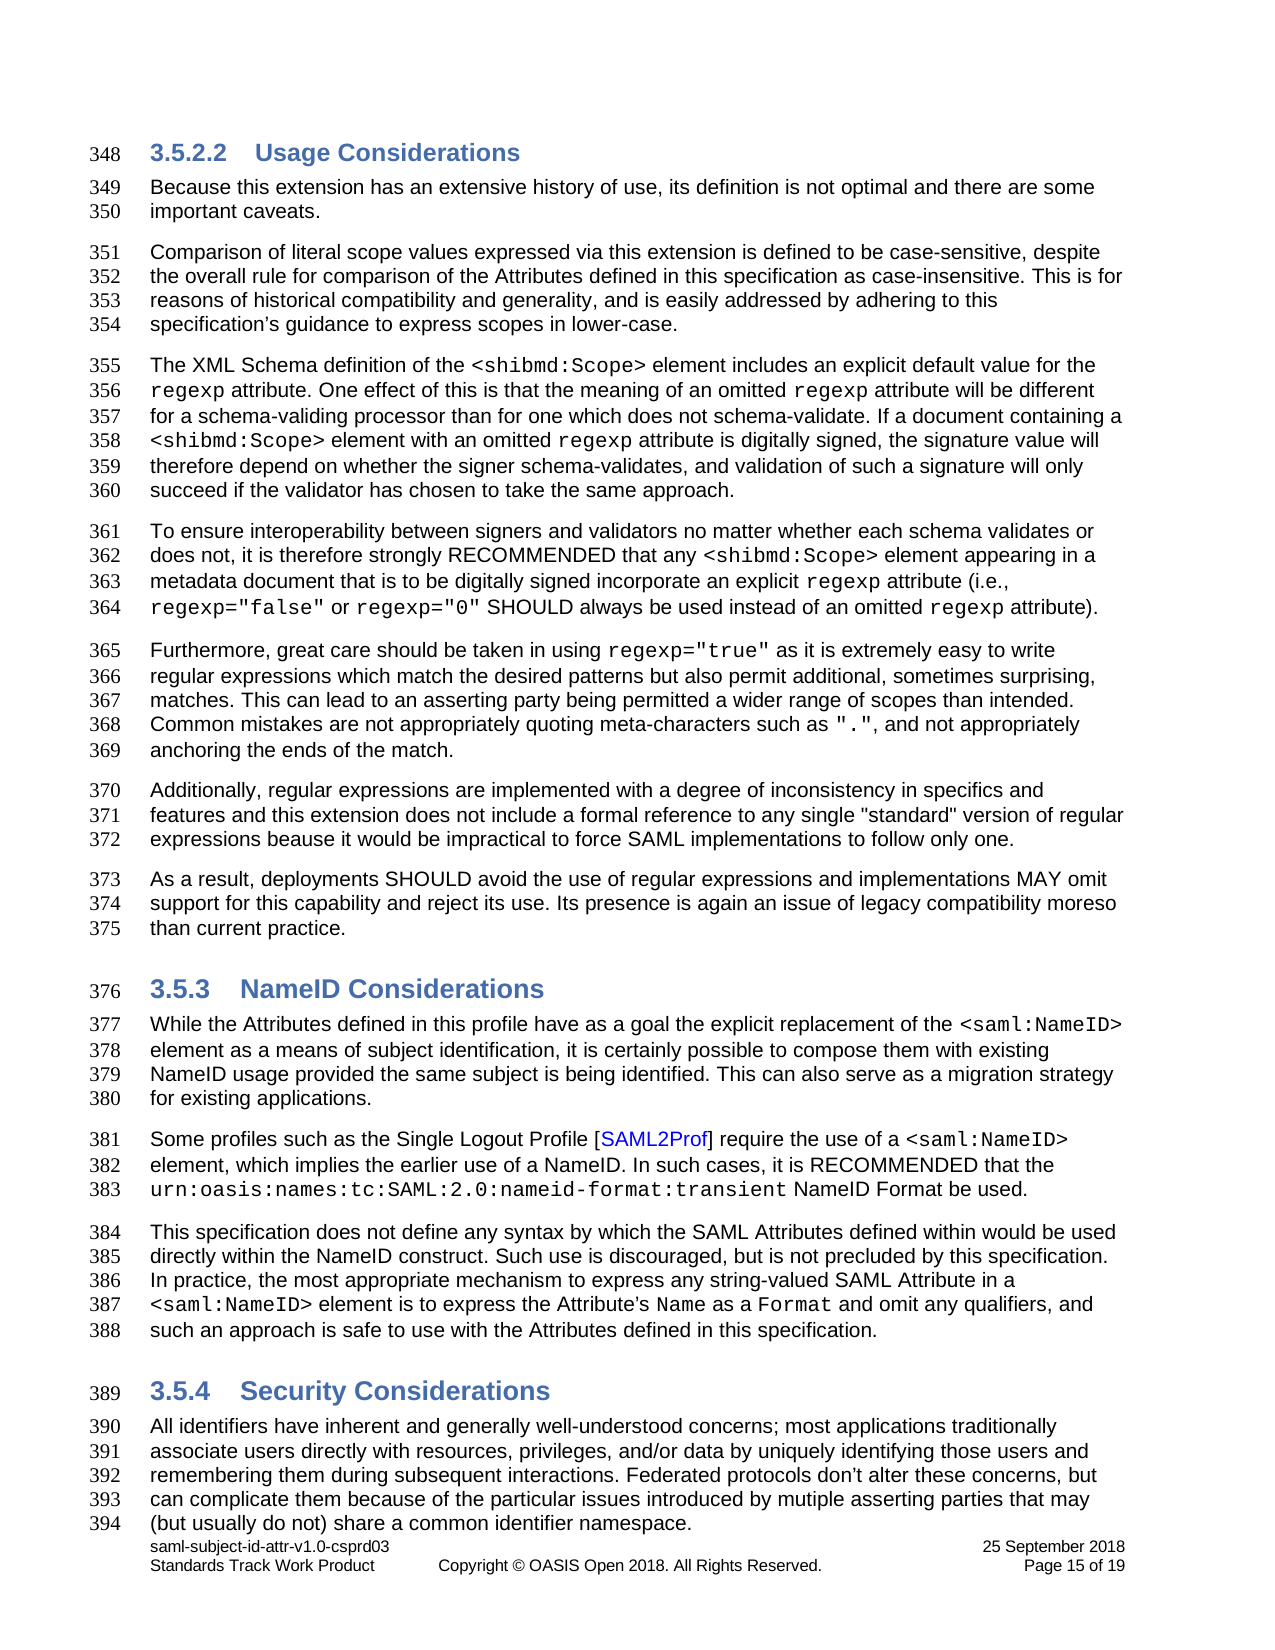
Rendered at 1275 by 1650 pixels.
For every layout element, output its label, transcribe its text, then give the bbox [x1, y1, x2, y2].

text This specification does not define any syntax by which the SAML Attributes defined within would be used directly within the NameID construct. Such use is discouraged, but is not precluded by this specification. In practice, the most appropriate mechanism to express any string-valued SAML Attribute in a <saml:NameID> element is to express the Attribute’s Name as a Format and omit any qualifiers, and such an approach is safe to use with the Attributes defined in this specification. [150, 1219, 1125, 1342]
text The XML Schema definition of the <shibmd:Scope> element includes an explicit default value for the regexp attribute. One effect of this is that the meaning of an omitted regexp attribute will be different for a schema-validing processor than for one which does not schema-validate. If a document containing a <shibmd:Scope> element with an omitted regexp attribute is digitally signed, the signature value will therefore depend on whether the signer schema-validates, and validation of such a signature will only succeed if the validator has chosen to take the same approach. [150, 352, 1125, 502]
text All identifiers have inherent and generally well-understood concerns; most applications traditionally associate users directly with resources, privileges, and/or data by uniquely identifying those users and remembering them during subsequent interactions. Federated protocols don’t alter these concerns, but can complicate them because of the particular issues introduced by mutiple asserting parties that may (but usually do not) share a common identifier namespace. [150, 1414, 1125, 1535]
text Comparison of literal scope values expressed via this extension is defined to be case-sensitive, despite the overall rule for comparison of the Attributes defined in this specification as case-insensitive. This is for reasons of historical compatibility and generality, and is easily addressed by adhering to this specification’s guidance to express scopes in lower-case. [150, 239, 1125, 336]
text Furthermore, great care should be taken in using regexp="true" as it is extremely easy to write regular expressions which match the desired patterns but also permit additional, sometimes surprising, matches. This can lead to an asserting party being permitted a wider range of scopes than intended. Common mistakes are not appropriately quoting meta-characters such as ".", and not appropriately anchoring the ends of the match. [150, 638, 1125, 762]
text To ensure interoperability between signers and validators no matter whether each schema validates or does not, it is therefore strongly RECOMMENDED that any <shibmd:Scope> element appearing in a metadata document that is to be digitally signed incorporate an explicit regexp attribute (i.e., regexp="false" or regexp="0" SHOULD always be used instead of an omitted regexp attribute). [150, 519, 1125, 621]
text Some profiles such as the Single Logout Profile [SAML2Prof] require the use of a <saml:NameID> element, which implies the earlier use of a NameID. In such cases, it is RECOMMENDED that the urn:oasis:names:tc:SAML:2.0:nameid-format:transient NameID Format be used. [150, 1127, 1125, 1203]
text While the Attributes defined in this profile have as a goal the explicit replacement of the <saml:NameID> element as a means of subject identification, it is certainly possible to compose them with existing NameID usage provided the same subject is being identified. This can also serve as a migration strategy for existing applications. [150, 1012, 1125, 1110]
subtitle Security Considerations [150, 1375, 1125, 1406]
subtitle NameID Considerations [150, 973, 1125, 1004]
text Because this extension has an extensive history of use, its definition is not optimal and there are some important caveats. [150, 175, 1125, 223]
text As a result, deployments SHOULD avoid the use of regular expressions and implementations MAY omit support for this capability and reject its use. Its presence is again an issue of legacy compatibility moreso than current practice. [150, 867, 1125, 939]
subtitle Usage Considerations [150, 137, 1125, 166]
text Additionally, regular expressions are implemented with a degree of inconsistency in specifics and features and this extension does not include a formal reference to any single "standard" version of regular expressions beause it would be impractical to force SAML implementations to follow only one. [150, 778, 1125, 851]
